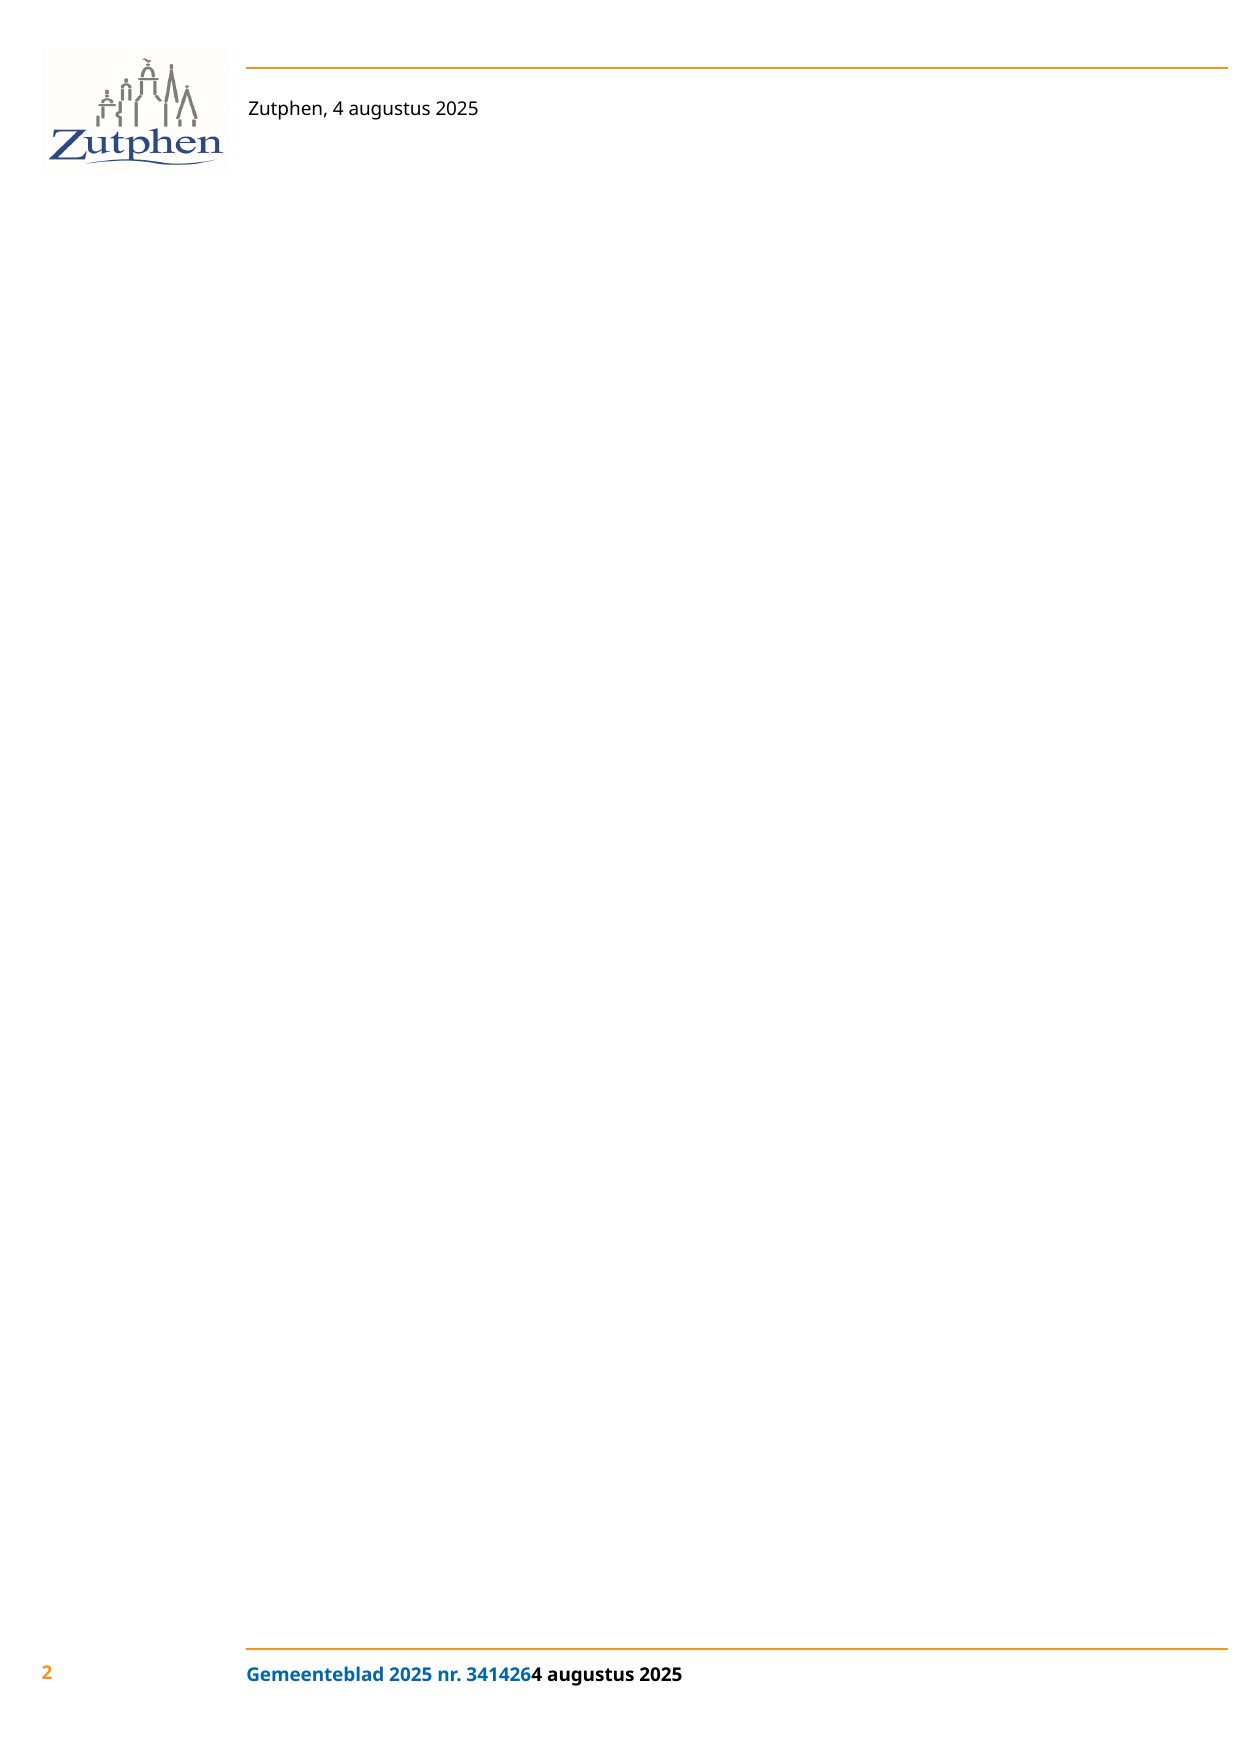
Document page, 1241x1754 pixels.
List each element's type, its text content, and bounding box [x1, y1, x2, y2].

text Zutphen, 4 augustus 2025 [248, 95, 1152, 121]
picture [41, 47, 231, 172]
